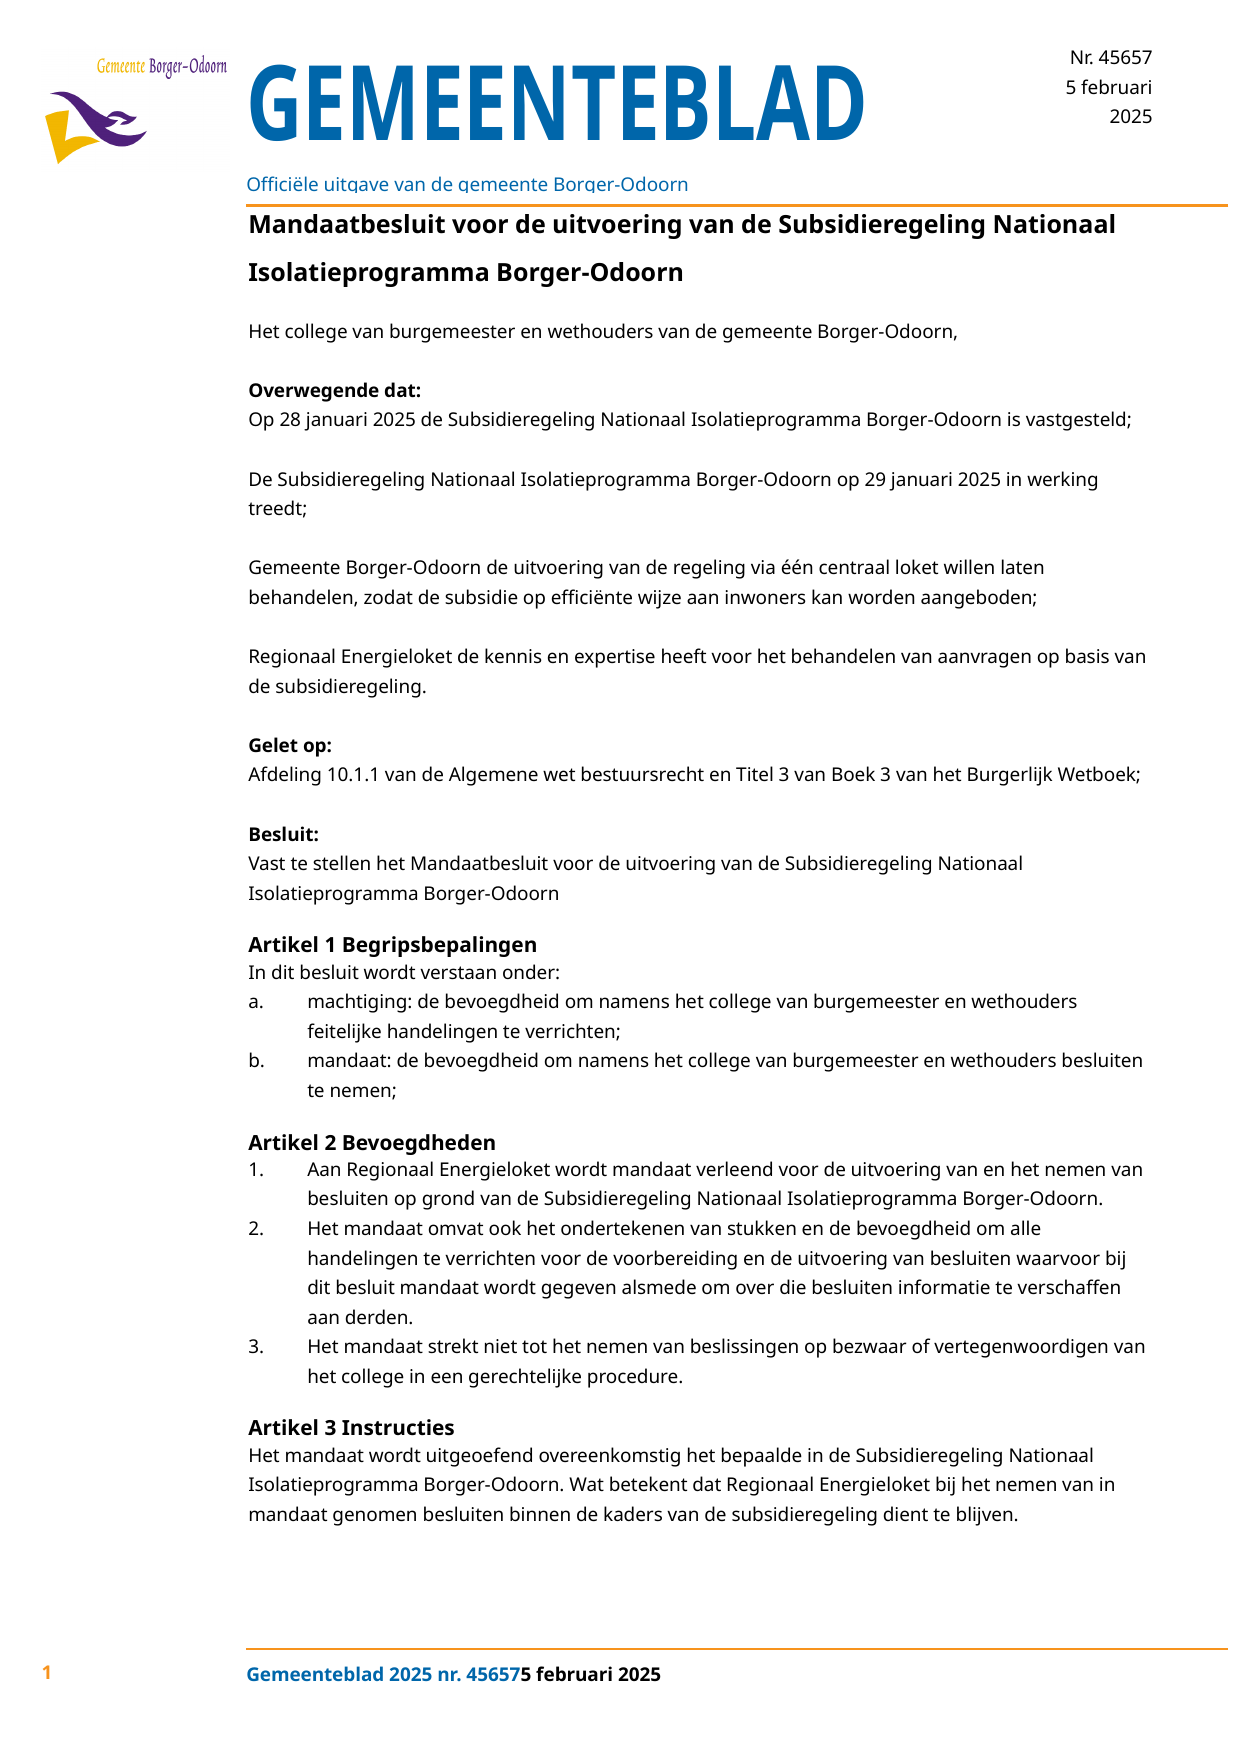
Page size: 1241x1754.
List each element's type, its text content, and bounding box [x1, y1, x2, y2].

text Artikel 1 Begripsbepalingen [248, 930, 1152, 959]
text De Subsidieregeling Nationaal Isolatieprogramma Borger-Odoorn op 29 januari 2025 in werking treedt; [248, 466, 1152, 521]
picture [41, 47, 231, 172]
list Het mandaat omvat ook het ondertekenen van stukken en de bevoegdheid om alle handelingen te verrichten voor de voorbereiding en de uitvoering van besluiten waarvoor bij dit besluit mandaat wordt gegeven alsmede om over die besluiten informatie te verschaffen aan derden. [248, 1215, 1152, 1330]
list Het mandaat strekt niet tot het nemen van beslissingen op bezwaar of vertegenwoordigen van het college in een gerechtelijke procedure. [248, 1333, 1152, 1389]
text Gelet op: [248, 732, 1152, 758]
text Overwegende dat: [248, 377, 1152, 403]
text Op 28 januari 2025 de Subsidieregeling Nationaal Isolatieprogramma Borger-Odoorn is vastgesteld; [248, 407, 1152, 432]
text Het college van burgemeester en wethouders van de gemeente Borger-Odoorn, [248, 318, 1152, 344]
text Mandaatbesluit voor de uitvoering van de Subsidieregeling Nationaal Isolatieprogramma Borger-Odoorn [248, 207, 1152, 288]
text Het mandaat wordt uitgeoefend overeenkomstig het bepaalde in de Subsidieregeling Nationaal Isolatieprogramma Borger-Odoorn. Wat betekent dat Regionaal Energieloket bij het nemen van in mandaat genomen besluiten binnen de kaders van de subsidieregeling dient te blijven. [248, 1442, 1152, 1527]
text Gemeente Borger-Odoorn de uitvoering van de regeling via één centraal loket willen laten behandelen, zodat de subsidie op efficiënte wijze aan inwoners kan worden aangeboden; [248, 554, 1152, 610]
text Regionaal Energieloket de kennis en expertise heeft voor het behandelen van aanvragen op basis van de subsidieregeling. [248, 643, 1152, 699]
text In dit besluit wordt verstaan onder: [248, 959, 1152, 984]
text Afdeling 10.1.1 van de Algemene wet bestuursrecht en Titel 3 van Boek 3 van het Burgerlijk Wetboek; [248, 762, 1152, 787]
text Besluit: [248, 821, 1152, 847]
list Aan Regionaal Energieloket wordt mandaat verleend voor de uitvoering van en het nemen van besluiten op grond van de Subsidieregeling Nationaal Isolatieprogramma Borger-Odoorn. [248, 1156, 1152, 1211]
text Vast te stellen het Mandaatbesluit voor de uitvoering van de Subsidieregeling Nationaal Isolatieprogramma Borger-Odoorn [248, 850, 1152, 906]
list mandaat: de bevoegdheid om namens het college van burgemeester en wethouders besluiten te nemen; [248, 1048, 1152, 1103]
list machtiging: de bevoegdheid om namens het college van burgemeester en wethouders feitelijke handelingen te verrichten; [248, 988, 1152, 1044]
text Artikel 2 Bevoegdheden [248, 1128, 1152, 1156]
text Artikel 3 Instructies [248, 1413, 1152, 1442]
